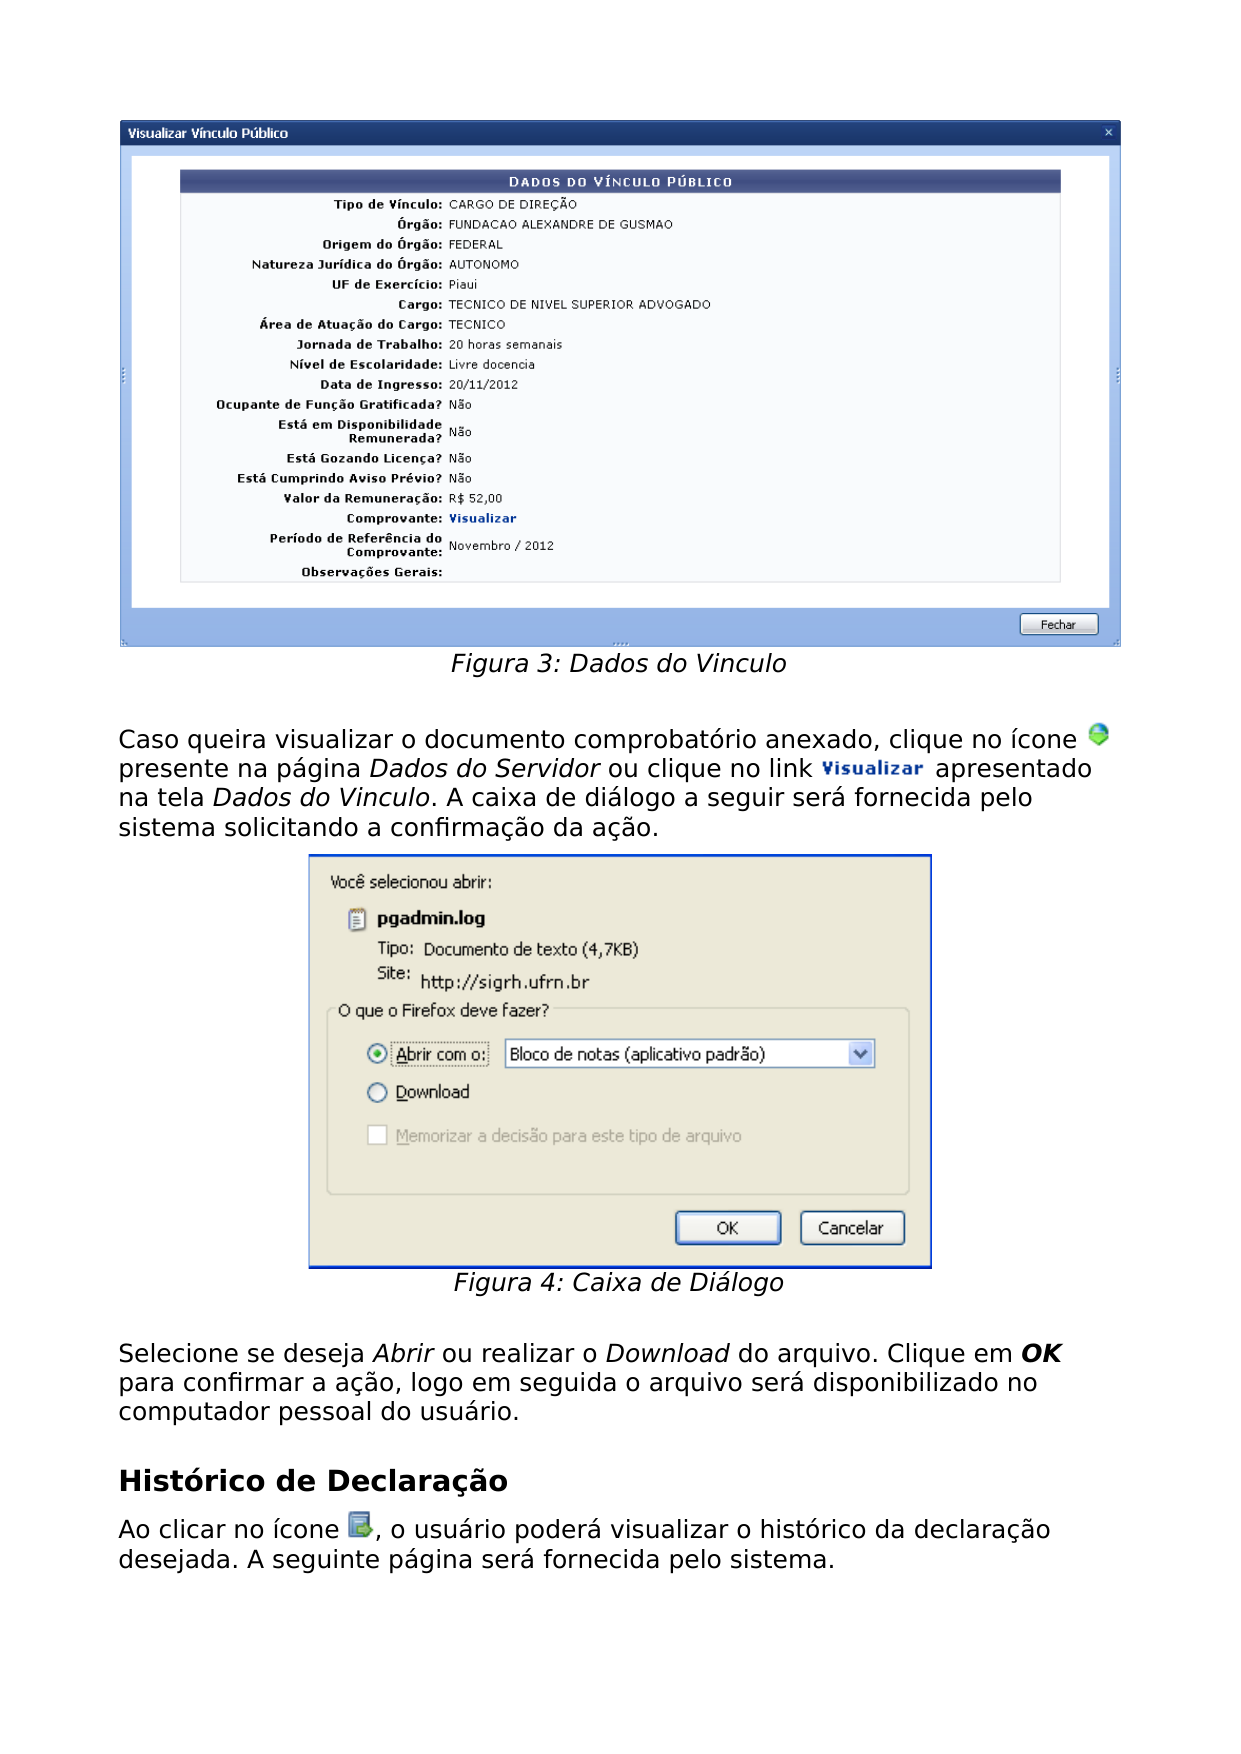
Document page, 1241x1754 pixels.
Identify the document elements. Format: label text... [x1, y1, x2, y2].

picture [308, 854, 932, 1269]
text Figura 4: Caixa de Diálogo [308, 1269, 932, 1298]
text Ao clicar no ícone , o usuário poderá visualizar o histórico da declaração desejada. A seguinte página será fornecida pelo sistema. [118, 1511, 1122, 1574]
picture [1086, 720, 1112, 749]
text Figura 3: Dados do Vinculo [118, 650, 1122, 679]
picture [347, 1510, 375, 1539]
picture [118, 118, 1123, 650]
picture [820, 757, 928, 778]
text Selecione se deseja Abrir ou realizar o Download do arquivo. Clique em OK para confirmar a ação, logo em seguida o arquivo será disponibilizado no computador pessoal do usuário. [118, 1339, 1122, 1427]
text Caso queira visualizar o documento comprobatório anexado, clique no ícone presente na página Dados do Servidor ou clique no link apresentado na tela Dados do Vinculo. A caixa de diálogo a seguir será fornecida pelo sistema solicitando a confirmação da ação. [118, 720, 1122, 842]
subtitle Histórico de Declaração [118, 1464, 1122, 1498]
